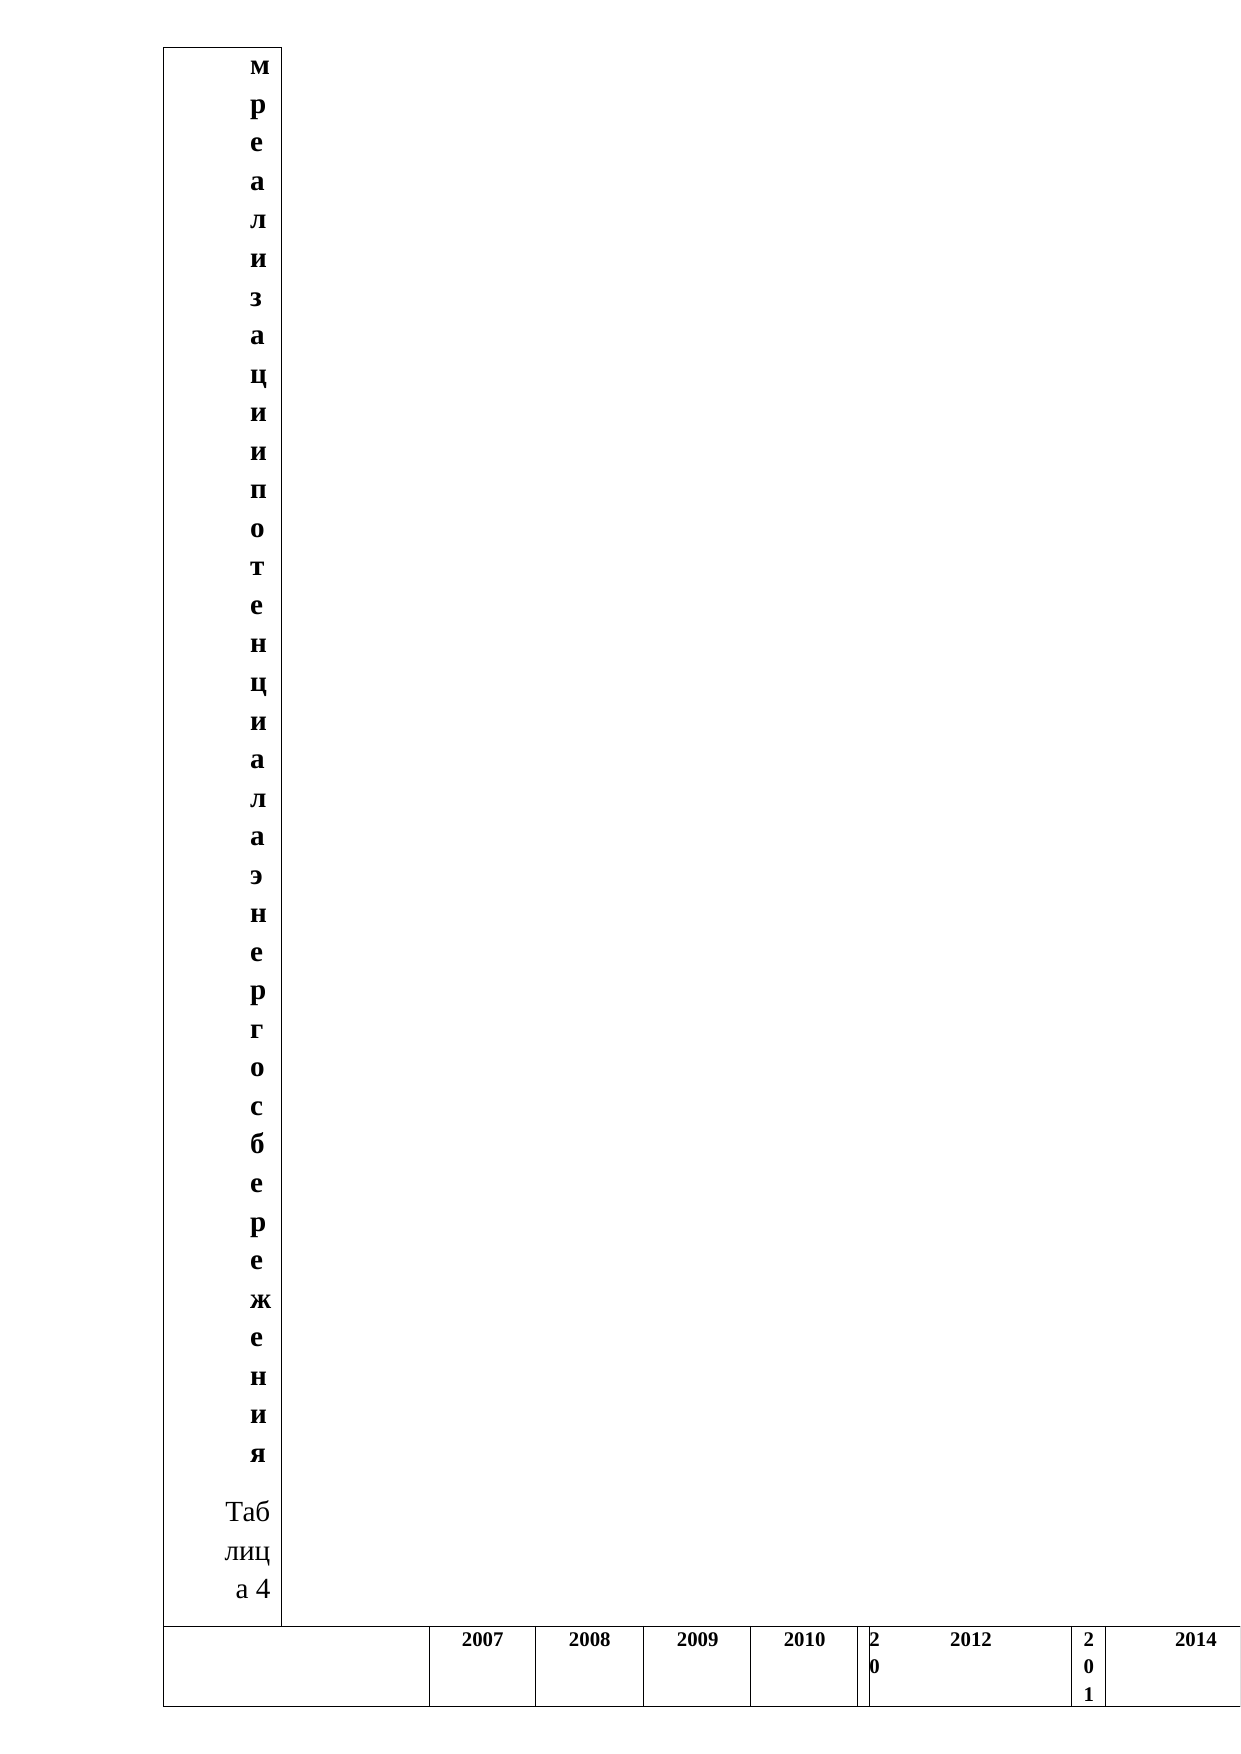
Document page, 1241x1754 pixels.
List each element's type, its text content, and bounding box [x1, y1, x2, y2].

table_cell 2014 [1106, 1627, 1240, 1706]
table_cell [282, 47, 1240, 1626]
table_cell 201 [1072, 1627, 1105, 1706]
table_cell 2010 [751, 1627, 857, 1706]
table_cell [164, 1627, 429, 1706]
table_cell 2008 [536, 1627, 643, 1706]
table_cell 2011 [858, 1627, 869, 1706]
table_cell 2009 [644, 1627, 750, 1706]
table_cell 2007 [430, 1627, 535, 1706]
table_cell м реализации потенциала энергосбережения Таблица 4 [164, 48, 281, 1626]
table_cell 2012 [870, 1627, 1071, 1706]
